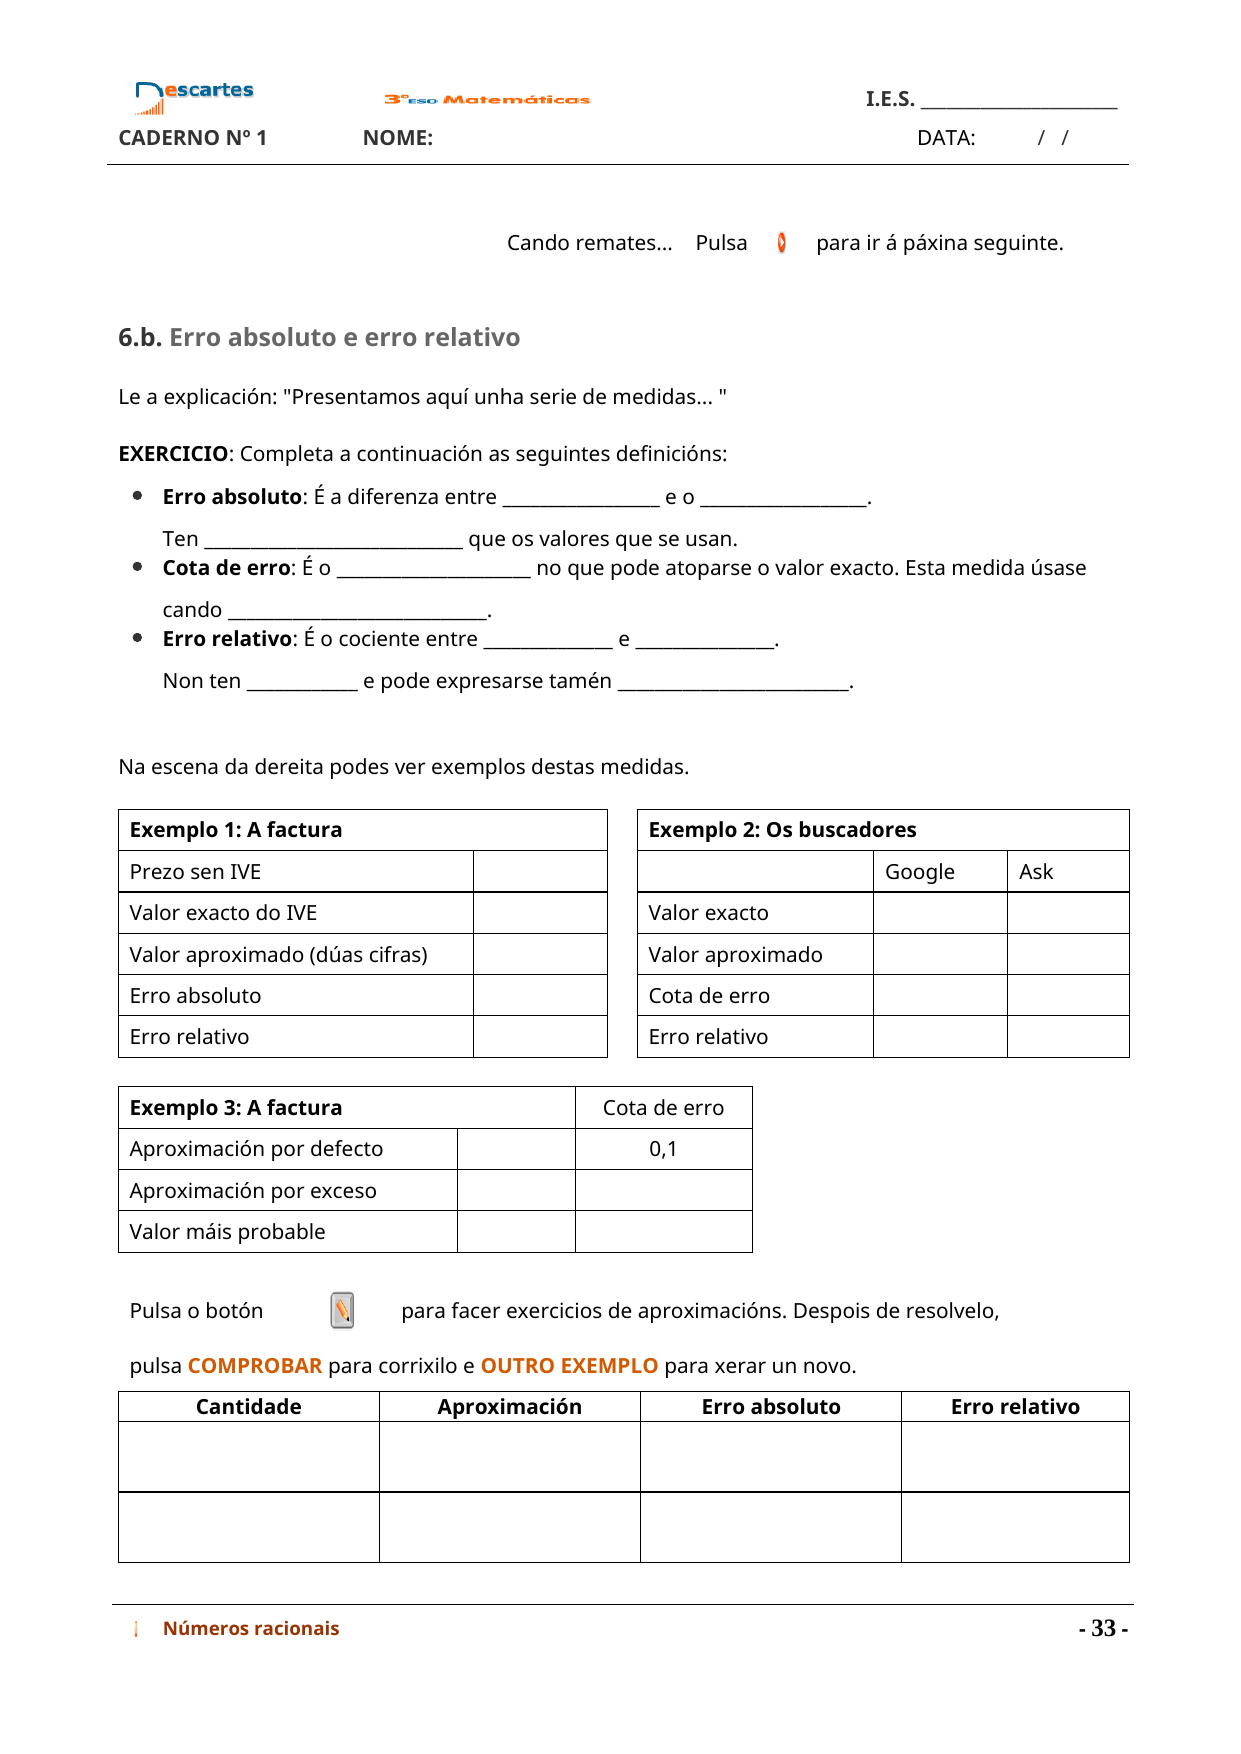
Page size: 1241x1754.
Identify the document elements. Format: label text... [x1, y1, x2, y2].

table_cell [474, 975, 607, 1015]
table_cell [458, 1211, 575, 1252]
table_cell [1008, 893, 1129, 933]
table_cell Erro absoluto [119, 975, 473, 1015]
table_cell [1008, 975, 1129, 1015]
text Na escena da dereita podes ver exemplos destas medidas. [118, 752, 1122, 780]
table_cell Erro absoluto [641, 1392, 901, 1421]
table_cell [608, 974, 637, 1015]
text EXERCICIO: Completa a continuación as seguintes definicións: [118, 439, 1122, 468]
table_cell [458, 1170, 575, 1210]
table_header Cando remates... [112, 222, 679, 263]
table_cell [1008, 1016, 1129, 1057]
table_cell [641, 1493, 901, 1562]
text 6.b. Erro absoluto e erro relativo [118, 320, 1122, 354]
table_cell [608, 891, 637, 933]
table_header para ir á páxina seguinte. [810, 222, 1134, 263]
table_cell Valor exacto do IVE [119, 893, 473, 933]
table_cell Valor aproximado [638, 934, 873, 974]
table_cell Valor exacto [638, 893, 873, 933]
table_cell [119, 1422, 379, 1491]
table_cell Erro relativo [119, 1016, 473, 1057]
table_cell Aproximación por defecto [119, 1129, 457, 1169]
table_cell [380, 1422, 640, 1491]
table_header Pulsa o botón [118, 1281, 301, 1339]
table_header Erro absoluto: É a diferenza entre _________________ e o __________________. Ten ____________________________ que os valores que se usan. [119, 482, 1129, 553]
table_header [608, 809, 637, 850]
table_cell Ask [1008, 851, 1129, 891]
table_cell [119, 1493, 379, 1562]
table_header [301, 1281, 312, 1339]
table_cell [576, 1170, 752, 1210]
table_cell Erro relativo [902, 1392, 1129, 1421]
table_cell Valor aproximado (dúas cifras) [119, 934, 473, 974]
table_cell [1008, 934, 1129, 974]
table_header Cota de erro [576, 1087, 752, 1128]
table_cell [874, 893, 1007, 933]
text Le a explicación: "Presentamos aquí unha serie de medidas... " [118, 382, 1122, 411]
table_cell [874, 1016, 1007, 1057]
table_cell [474, 1016, 607, 1057]
table_cell [474, 893, 607, 933]
table_cell pulsa COMPROBAR para corrixilo e OUTRO EXEMPLO para xerar un novo. [118, 1340, 1129, 1391]
table_header Exemplo 2: Os buscadores [638, 810, 1129, 850]
table_header Pulsa [679, 222, 754, 263]
table_cell Erro relativo: É o cociente entre ______________ e _______________. Non ten ____________ e pode expresarse tamén _________________________. [119, 624, 1129, 695]
table_header Exemplo 1: A factura [119, 810, 607, 850]
table_header para facer exercicios de aproximacións. Despois de resolvelo, [390, 1281, 1129, 1339]
table_cell Aproximación por exceso [119, 1170, 457, 1210]
picture [329, 1290, 355, 1331]
table_cell [874, 934, 1007, 974]
table_header Exemplo 3: A factura [119, 1087, 575, 1128]
table_cell [380, 1493, 640, 1562]
table_cell Google [874, 851, 1007, 891]
table_cell Erro relativo [638, 1016, 873, 1057]
table_cell [458, 1129, 575, 1169]
table_cell [902, 1493, 1129, 1562]
table_cell [608, 850, 637, 891]
table_cell [902, 1422, 1129, 1491]
table_cell Cota de erro: É o _____________________ no que pode atoparse o valor exacto. Esta medida úsase cando ____________________________. [119, 553, 1129, 624]
table_cell [474, 934, 607, 974]
picture [777, 231, 786, 254]
table_cell Cota de erro [638, 975, 873, 1015]
table_cell Valor máis probable [119, 1211, 457, 1252]
table_cell [874, 975, 1007, 1015]
table_cell [608, 1015, 637, 1057]
table_cell Cantidade [119, 1392, 379, 1421]
table_cell [576, 1211, 752, 1252]
table_cell [641, 1422, 901, 1491]
table_cell [474, 851, 607, 891]
picture [134, 82, 257, 115]
table_cell Prezo sen IVE [119, 851, 473, 891]
table_cell [638, 851, 873, 891]
table_header [754, 222, 810, 263]
picture [134, 1620, 138, 1637]
table_cell [608, 933, 637, 974]
table_cell Aproximación [380, 1392, 640, 1421]
table_cell 0,1 [576, 1129, 752, 1169]
table_header [371, 1281, 390, 1339]
